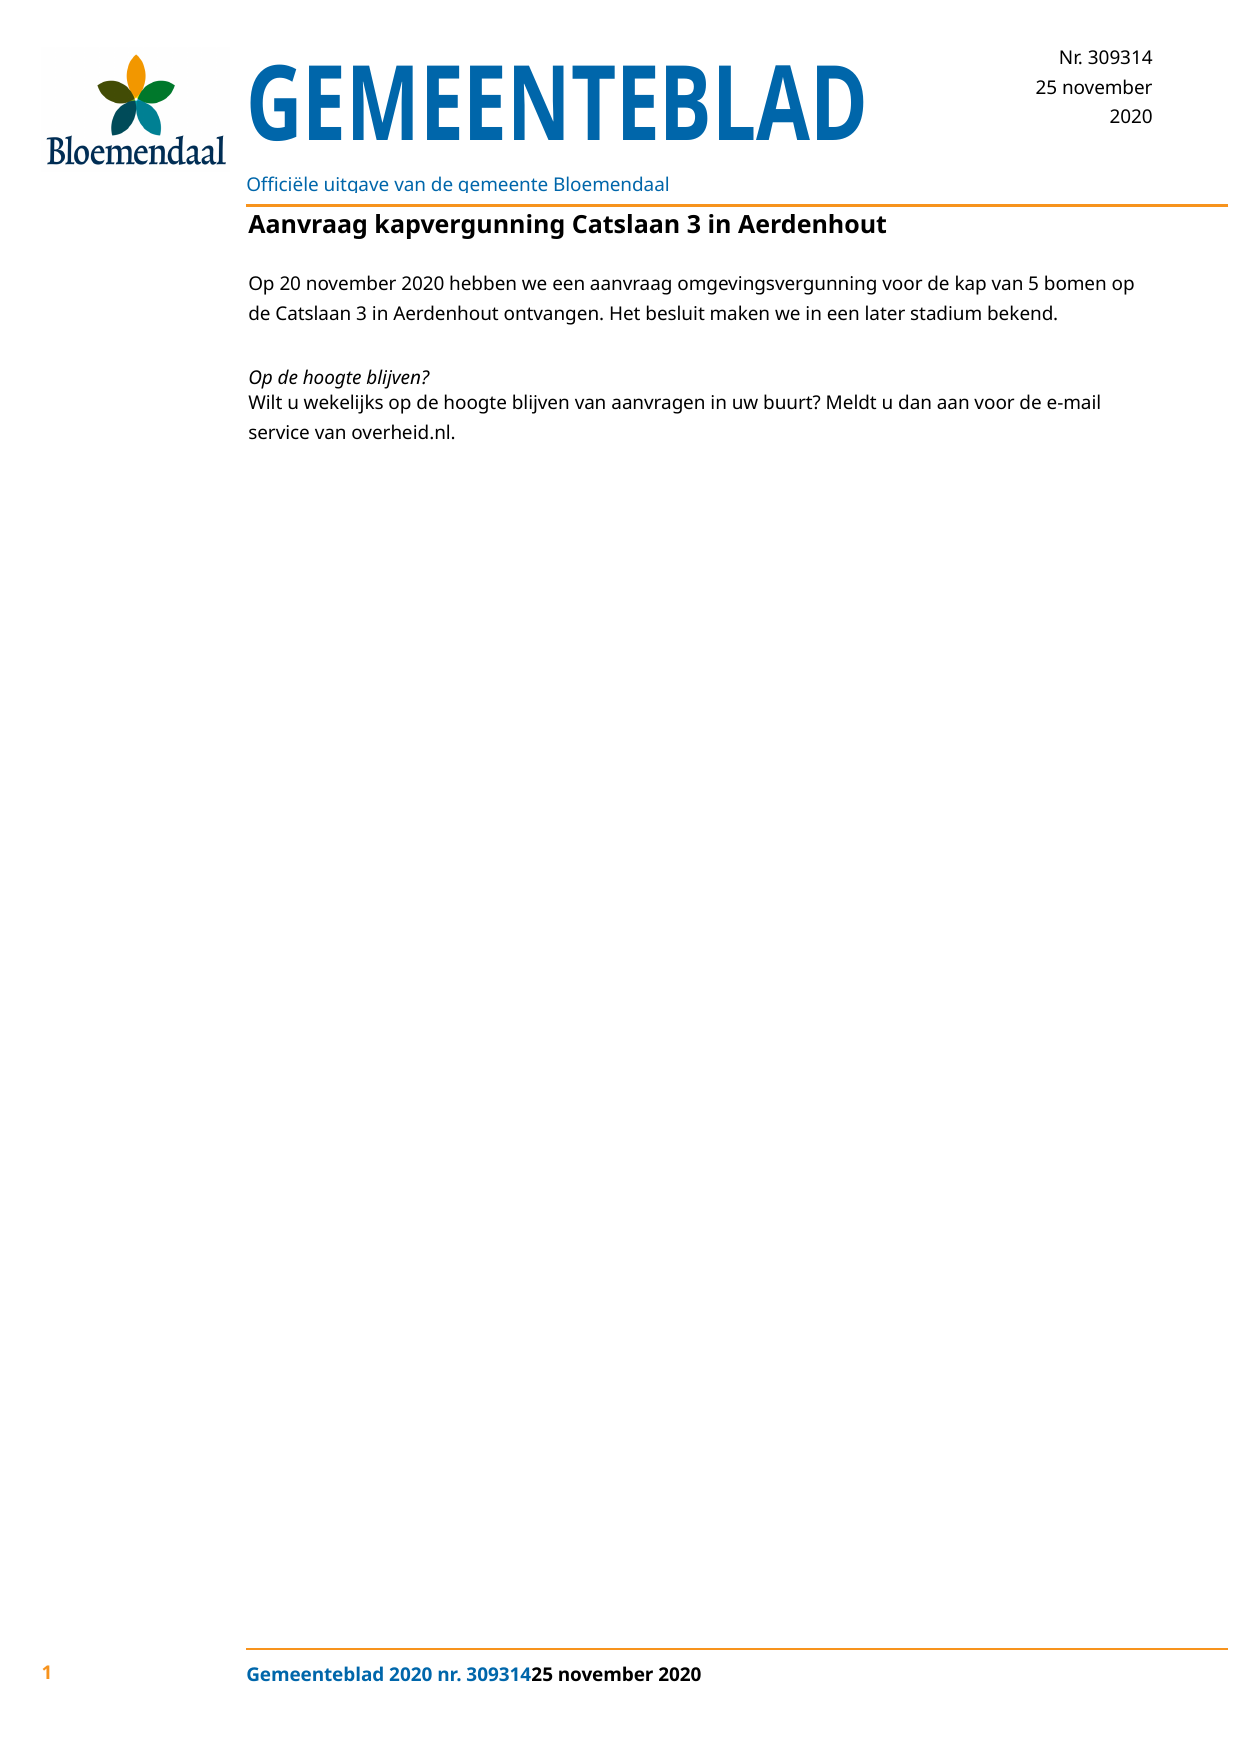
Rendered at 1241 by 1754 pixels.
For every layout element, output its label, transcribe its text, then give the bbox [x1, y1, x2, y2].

picture [41, 47, 231, 172]
text Op de hoogte blijven? [248, 364, 1152, 389]
text Aanvraag kapvergunning Catslaan 3 in Aerdenhout [248, 207, 1152, 241]
text Op 20 november 2020 hebben we een aanvraag omgevingsvergunning voor de kap van 5 bomen op de Catslaan 3 in Aerdenhout ontvangen. Het besluit maken we in een later stadium bekend. [248, 270, 1152, 326]
text Wilt u wekelijks op de hoogte blijven van aanvragen in uw buurt? Meldt u dan aan voor de e-mail service van overheid.nl. [248, 389, 1152, 445]
